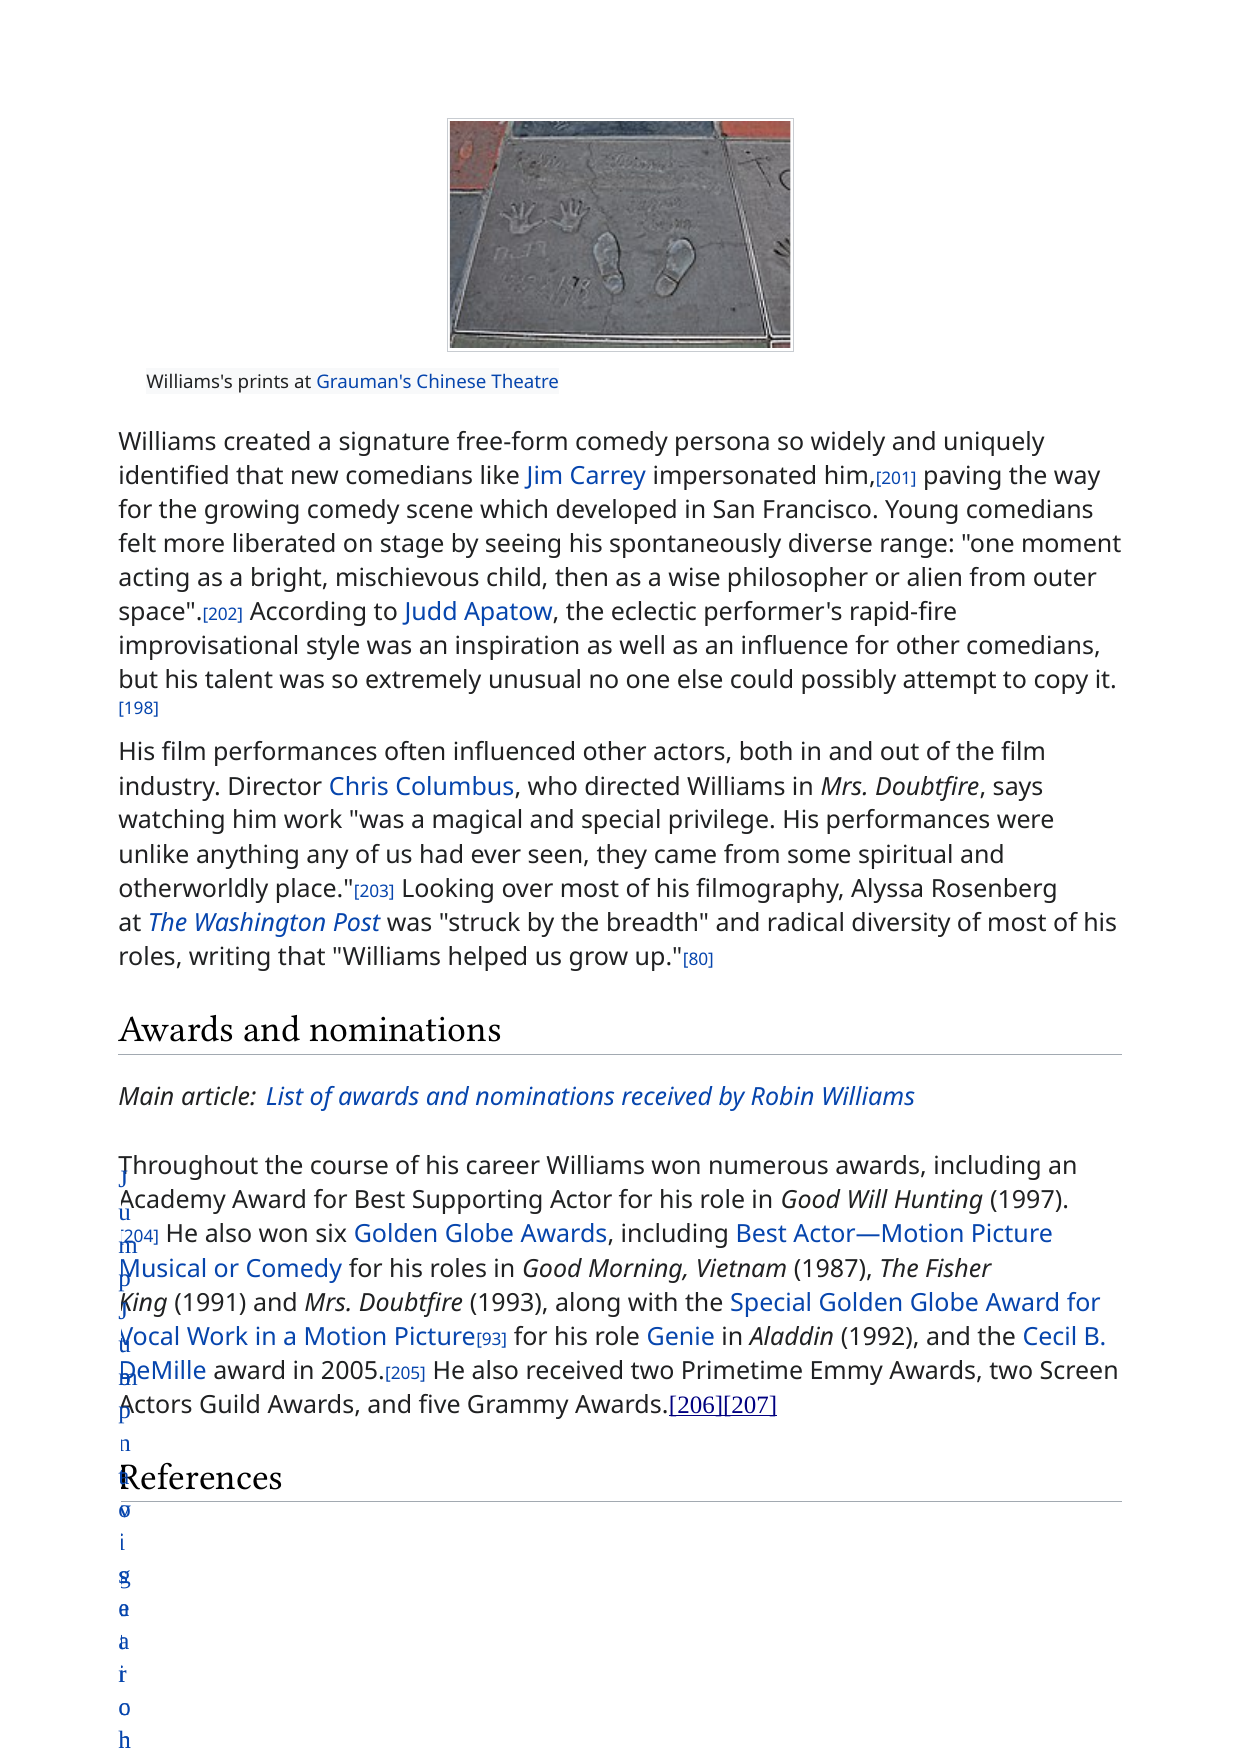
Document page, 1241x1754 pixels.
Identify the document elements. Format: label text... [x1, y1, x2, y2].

text Williams created a signature free-form comedy persona so widely and uniquely identified that new comedians like Jim Carrey impersonated him,[201] paving the way for the growing comedy scene which developed in San Francisco. Young comedians felt more liberated on stage by seeing his spontaneously diverse range: "one moment acting as a bright, mischievous child, then as a wise philosopher or alien from outer space".[202] According to Judd Apatow, the eclectic performer's rapid-fire improvisational style was an inspiration as well as an influence for other comedians, but his talent was so extremely unusual no one else could possibly attempt to copy it.[198] [118, 423, 1122, 719]
subtitle Awards and nominations [118, 1008, 1122, 1054]
text His film performances often influenced other actors, both in and out of the film industry. Director Chris Columbus, who directed Williams in Mrs. Doubtfire, says watching him work "was a magical and special privilege. His performances were unlike anything any of us had ever seen, they came from some spiritual and otherworldly place."[203] Looking over most of his filmography, Alyssa Rosenberg at The Washington Post was "struck by the breadth" and radical diversity of most of his roles, writing that "Williams helped us grow up."[80] [118, 734, 1122, 972]
picture [449, 121, 791, 348]
text Williams's prints at Grauman's Chinese Theatre [123, 368, 1122, 394]
text Throughout the course of his career Williams won numerous awards, including an Academy Award for Best Supporting Actor for his role in Good Will Hunting (1997).[204] He also won six Golden Globe Awards, including Best Actor—Motion Picture Musical or Comedy for his roles in Good Morning, Vietnam (1987), The Fisher King (1991) and Mrs. Doubtfire (1993), along with the Special Golden Globe Award for Vocal Work in a Motion Picture[93] for his role Genie in Aladdin (1992), and the Cecil B. DeMille award in 2005.[205] He also received two Primetime Emmy Awards, two Screen Actors Guild Awards, and five Grammy Awards.[206][207] [118, 1148, 1122, 1421]
text Main article: List of awards and nominations received by Robin Williams [118, 1079, 1122, 1113]
subtitle References [121, 1456, 1122, 1501]
